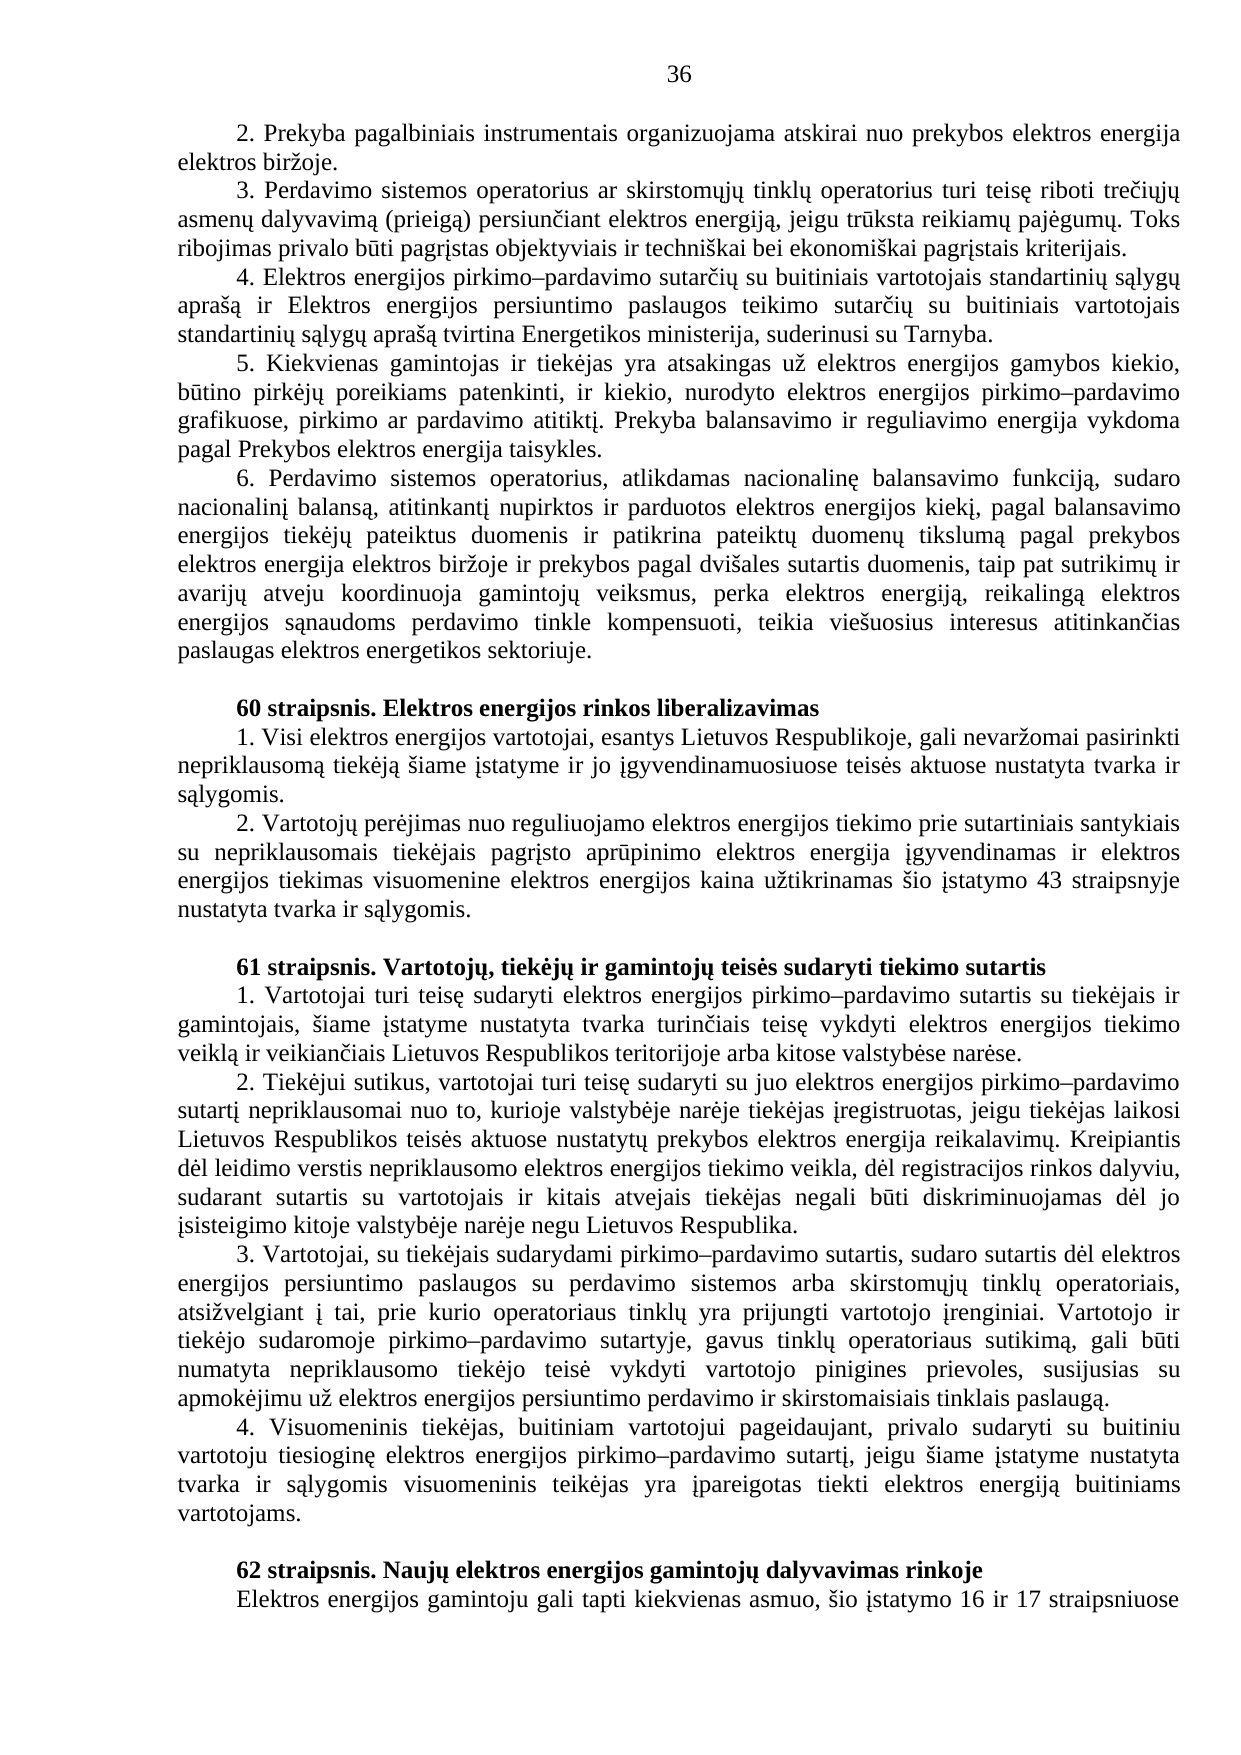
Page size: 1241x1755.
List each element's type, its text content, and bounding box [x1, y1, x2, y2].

text 2. Prekyba pagalbiniais instrumentais organizuojama atskirai nuo prekybos elektros energija elektros biržoje. [177, 118, 1181, 176]
text 62 straipsnis. Naujų elektros energijos gamintojų dalyvavimas rinkoje [177, 1556, 1181, 1584]
text 2. Vartotojų perėjimas nuo reguliuojamo elektros energijos tiekimo prie sutartiniais santykiais su nepriklausomais tiekėjais pagrįsto aprūpinimo elektros energija įgyvendinamas ir elektros energijos tiekimas visuomenine elektros energijos kaina užtikrinamas šio įstatymo 43 straipsnyje nustatyta tvarka ir sąlygomis. [177, 808, 1181, 923]
text 4. Elektros energijos pirkimo–pardavimo sutarčių su buitiniais vartotojais standartinių sąlygų aprašą ir Elektros energijos persiuntimo paslaugos teikimo sutarčių su buitiniais vartotojais standartinių sąlygų aprašą tvirtina Energetikos ministerija, suderinusi su Tarnyba. [177, 262, 1181, 348]
text 3. Vartotojai, su tiekėjais sudarydami pirkimo–pardavimo sutartis, sudaro sutartis dėl elektros energijos persiuntimo paslaugos su perdavimo sistemos arba skirstomųjų tinklų operatoriais, atsižvelgiant į tai, prie kurio operatoriaus tinklų yra prijungti vartotojo įrenginiai. Vartotojo ir tiekėjo sudaromoje pirkimo–pardavimo sutartyje, gavus tinklų operatoriaus sutikimą, gali būti numatyta nepriklausomo tiekėjo teisė vykdyti vartotojo pinigines prievoles, susijusias su apmokėjimu už elektros energijos persiuntimo perdavimo ir skirstomaisiais tinklais paslaugą. [177, 1239, 1181, 1412]
text 1. Visi elektros energijos vartotojai, esantys Lietuvos Respublikoje, gali nevaržomai pasirinkti nepriklausomą tiekėją šiame įstatyme ir jo įgyvendinamuosiuose teisės aktuose nustatyta tvarka ir sąlygomis. [177, 722, 1181, 808]
text 3. Perdavimo sistemos operatorius ar skirstomųjų tinklų operatorius turi teisę riboti trečiųjų asmenų dalyvavimą (prieigą) persiunčiant elektros energiją, jeigu trūksta reikiamų pajėgumų. Toks ribojimas privalo būti pagrįstas objektyviais ir techniškai bei ekonomiškai pagrįstais kriterijais. [177, 176, 1181, 262]
text 4. Visuomeninis tiekėjas, buitiniam vartotojui pageidaujant, privalo sudaryti su buitiniu vartotoju tiesioginę elektros energijos pirkimo–pardavimo sutartį, jeigu šiame įstatyme nustatyta tvarka ir sąlygomis visuomeninis teikėjas yra įpareigotas tiekti elektros energiją buitiniams vartotojams. [177, 1412, 1181, 1527]
text 61 straipsnis. Vartotojų, tiekėjų ir gamintojų teisės sudaryti tiekimo sutartis [177, 952, 1181, 981]
text 6. Perdavimo sistemos operatorius, atlikdamas nacionalinę balansavimo funkciją, sudaro nacionalinį balansą, atitinkantį nupirktos ir parduotos elektros energijos kiekį, pagal balansavimo energijos tiekėjų pateiktus duomenis ir patikrina pateiktų duomenų tikslumą pagal prekybos elektros energija elektros biržoje ir prekybos pagal dvišales sutartis duomenis, taip pat sutrikimų ir avarijų atveju koordinuoja gamintojų veiksmus, perka elektros energiją, reikalingą elektros energijos sąnaudoms perdavimo tinkle kompensuoti, teikia viešuosius interesus atitinkančias paslaugas elektros energetikos sektoriuje. [177, 463, 1181, 664]
text 2. Tiekėjui sutikus, vartotojai turi teisę sudaryti su juo elektros energijos pirkimo–pardavimo sutartį nepriklausomai nuo to, kurioje valstybėje narėje tiekėjas įregistruotas, jeigu tiekėjas laikosi Lietuvos Respublikos teisės aktuose nustatytų prekybos elektros energija reikalavimų. Kreipiantis dėl leidimo verstis nepriklausomo elektros energijos tiekimo veikla, dėl registracijos rinkos dalyviu, sudarant sutartis su vartotojais ir kitais atvejais tiekėjas negali būti diskriminuojamas dėl jo įsisteigimo kitoje valstybėje narėje negu Lietuvos Respublika. [177, 1067, 1181, 1239]
text Elektros energijos gamintoju gali tapti kiekvienas asmuo, šio įstatymo 16 ir 17 straipsniuose [177, 1584, 1181, 1613]
text 1. Vartotojai turi teisę sudaryti elektros energijos pirkimo–pardavimo sutartis su tiekėjais ir gamintojais, šiame įstatyme nustatyta tvarka turinčiais teisę vykdyti elektros energijos tiekimo veiklą ir veikiančiais Lietuvos Respublikos teritorijoje arba kitose valstybėse narėse. [177, 981, 1181, 1067]
text 5. Kiekvienas gamintojas ir tiekėjas yra atsakingas už elektros energijos gamybos kiekio, būtino pirkėjų poreikiams patenkinti, ir kiekio, nurodyto elektros energijos pirkimo–pardavimo grafikuose, pirkimo ar pardavimo atitiktį. Prekyba balansavimo ir reguliavimo energija vykdoma pagal Prekybos elektros energija taisykles. [177, 348, 1181, 463]
text 60 straipsnis. Elektros energijos rinkos liberalizavimas [177, 693, 1181, 722]
